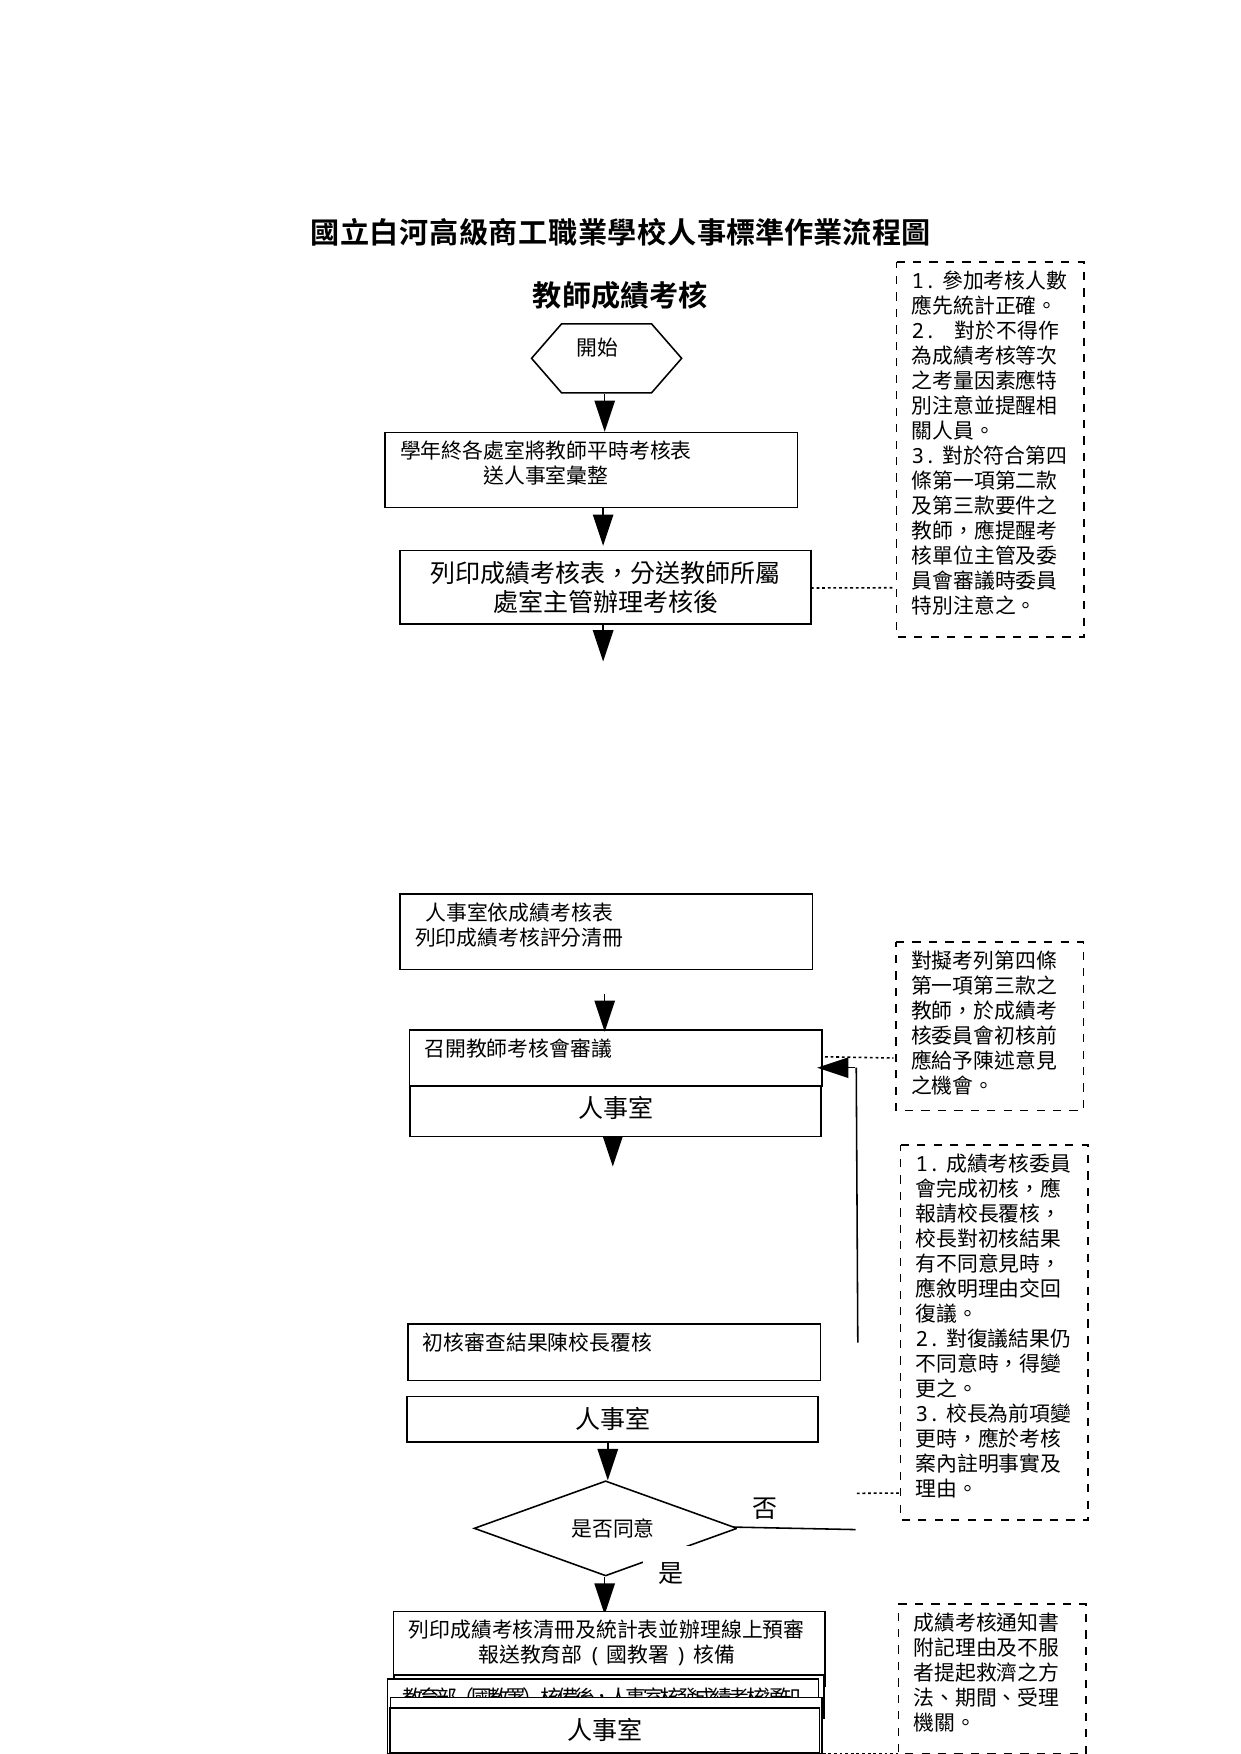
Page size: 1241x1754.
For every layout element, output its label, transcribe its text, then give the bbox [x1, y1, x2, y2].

text 是 [658, 1553, 684, 1586]
text 人事室 [423, 1405, 802, 1433]
text 國立白河高級商工職業學校人事標準作業流程圖 [118, 189, 1122, 252]
text 處室主管辦理考核後 [416, 588, 795, 616]
text 人事室 [406, 1716, 804, 1745]
text 人事室 [426, 1094, 805, 1123]
text 否 [752, 1489, 778, 1525]
text 教師成績考核 [118, 252, 1122, 314]
text 列印成績考核表，分送教師所屬 [416, 559, 795, 588]
